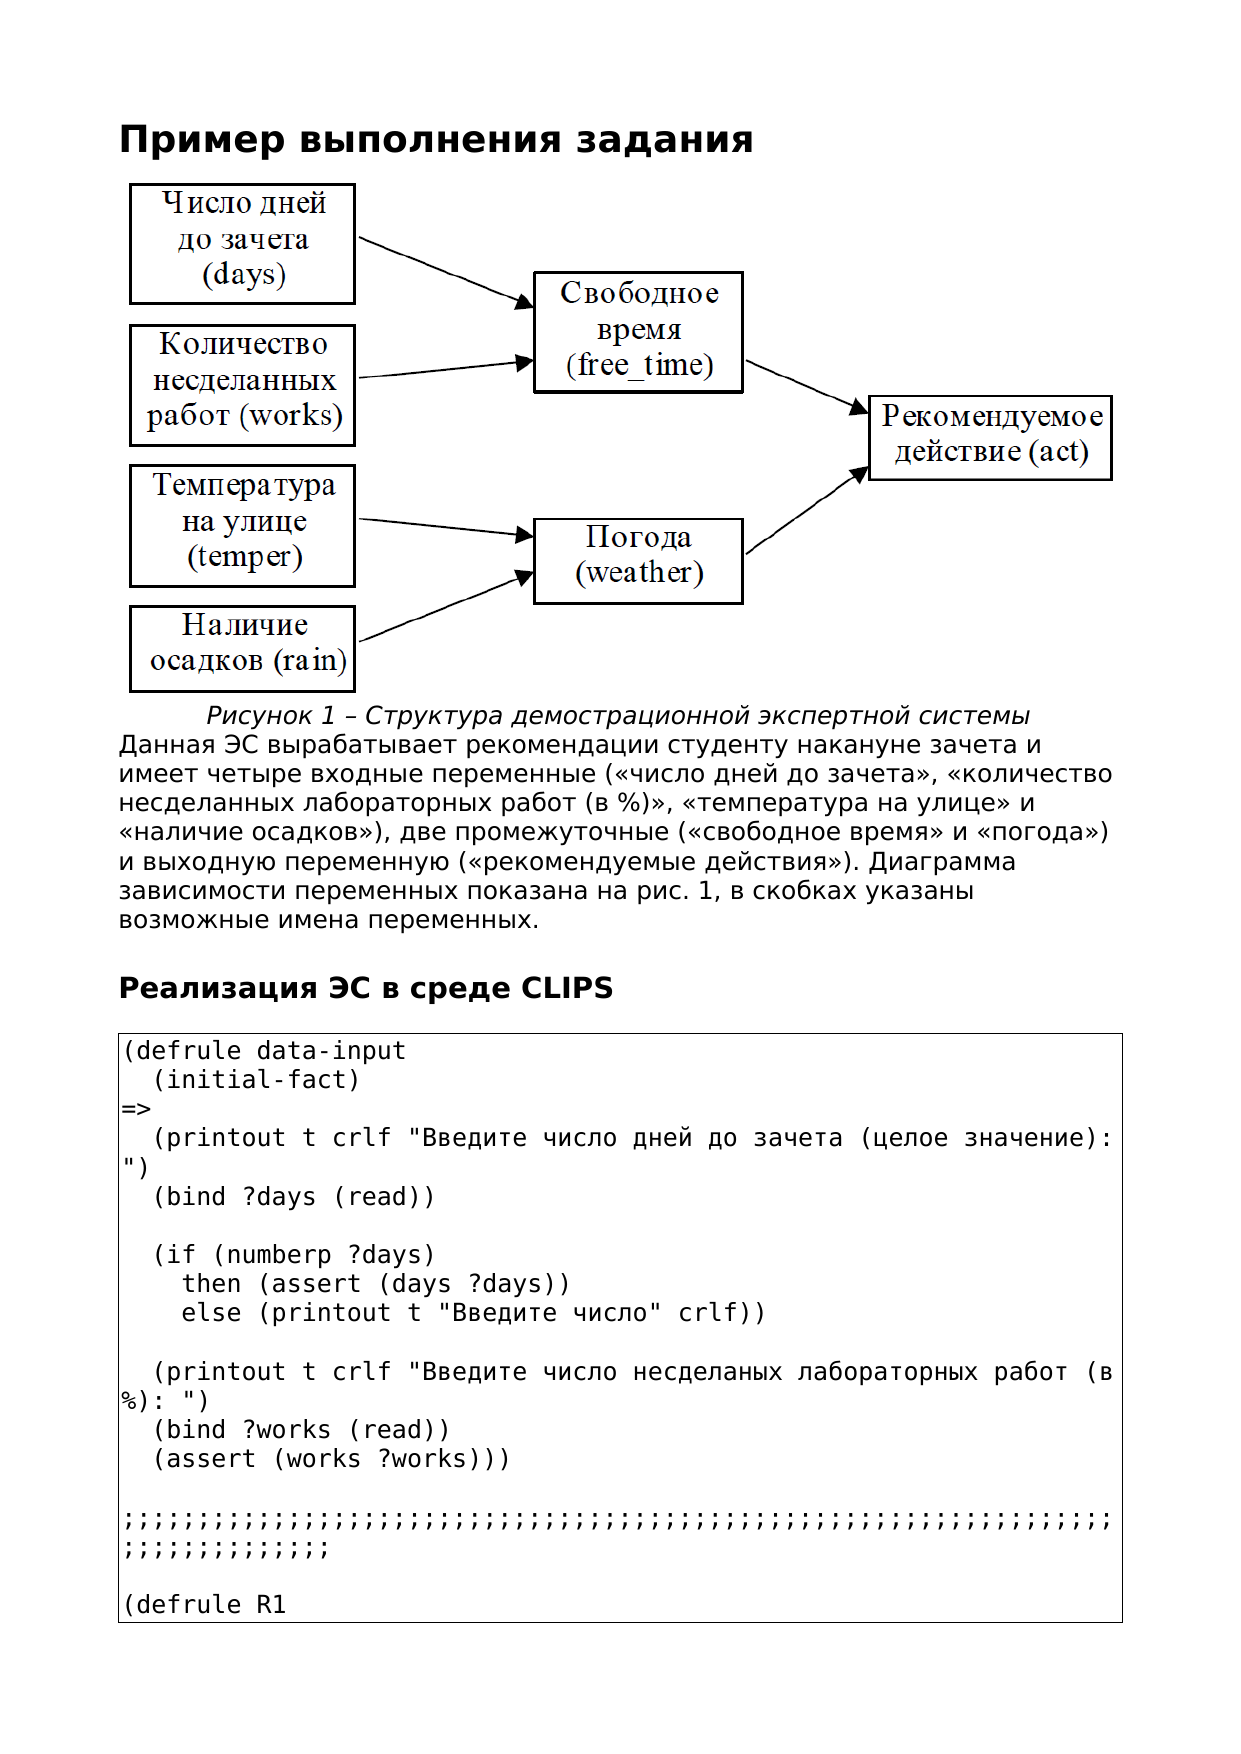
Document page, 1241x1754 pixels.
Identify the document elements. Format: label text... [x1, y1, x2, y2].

subtitle Пример выполнения задания [118, 118, 1122, 162]
table_header (defrule data-input (initial-fact) => (printout t crlf "Введите число дней до зачета (целое значение): ") (bind ?days (read)) (if (numberp ?days) then (assert (days ?days)) else (printout t "Введите число" crlf)) (printout t crlf "Введите число несделаных лабораторных работ (в %): ") (bind ?works (read)) (assert (works ?works))) ;;;;;;;;;;;;;;;;;;;;;;;;;;;;;;;;;;;;;;;;;;;;;;;;;;;;;;;;;;;;;;;;;;;;;;;;;;;;;;;; (defrule R1 [119, 1034, 1122, 1622]
subtitle Реализация ЭС в среде CLIPS [118, 972, 1122, 1006]
picture [118, 174, 1123, 701]
text Рисунок 1 – Структура демострационной экспертной системы [118, 701, 1122, 730]
text Данная ЭС вырабатывает рекомендации студенту накануне зачета и имеет четыре входные переменные («число дней до зачета», «количество несделанных лабораторных работ (в %)», «температура на улице» и «наличие осадков»), две промежуточные («свободное время» и «погода») и выходную переменную («рекомендуемые действия»). Диаграмма зависимости переменных показана на рис. 1, в скобках указаны возможные имена переменных. [118, 730, 1122, 934]
